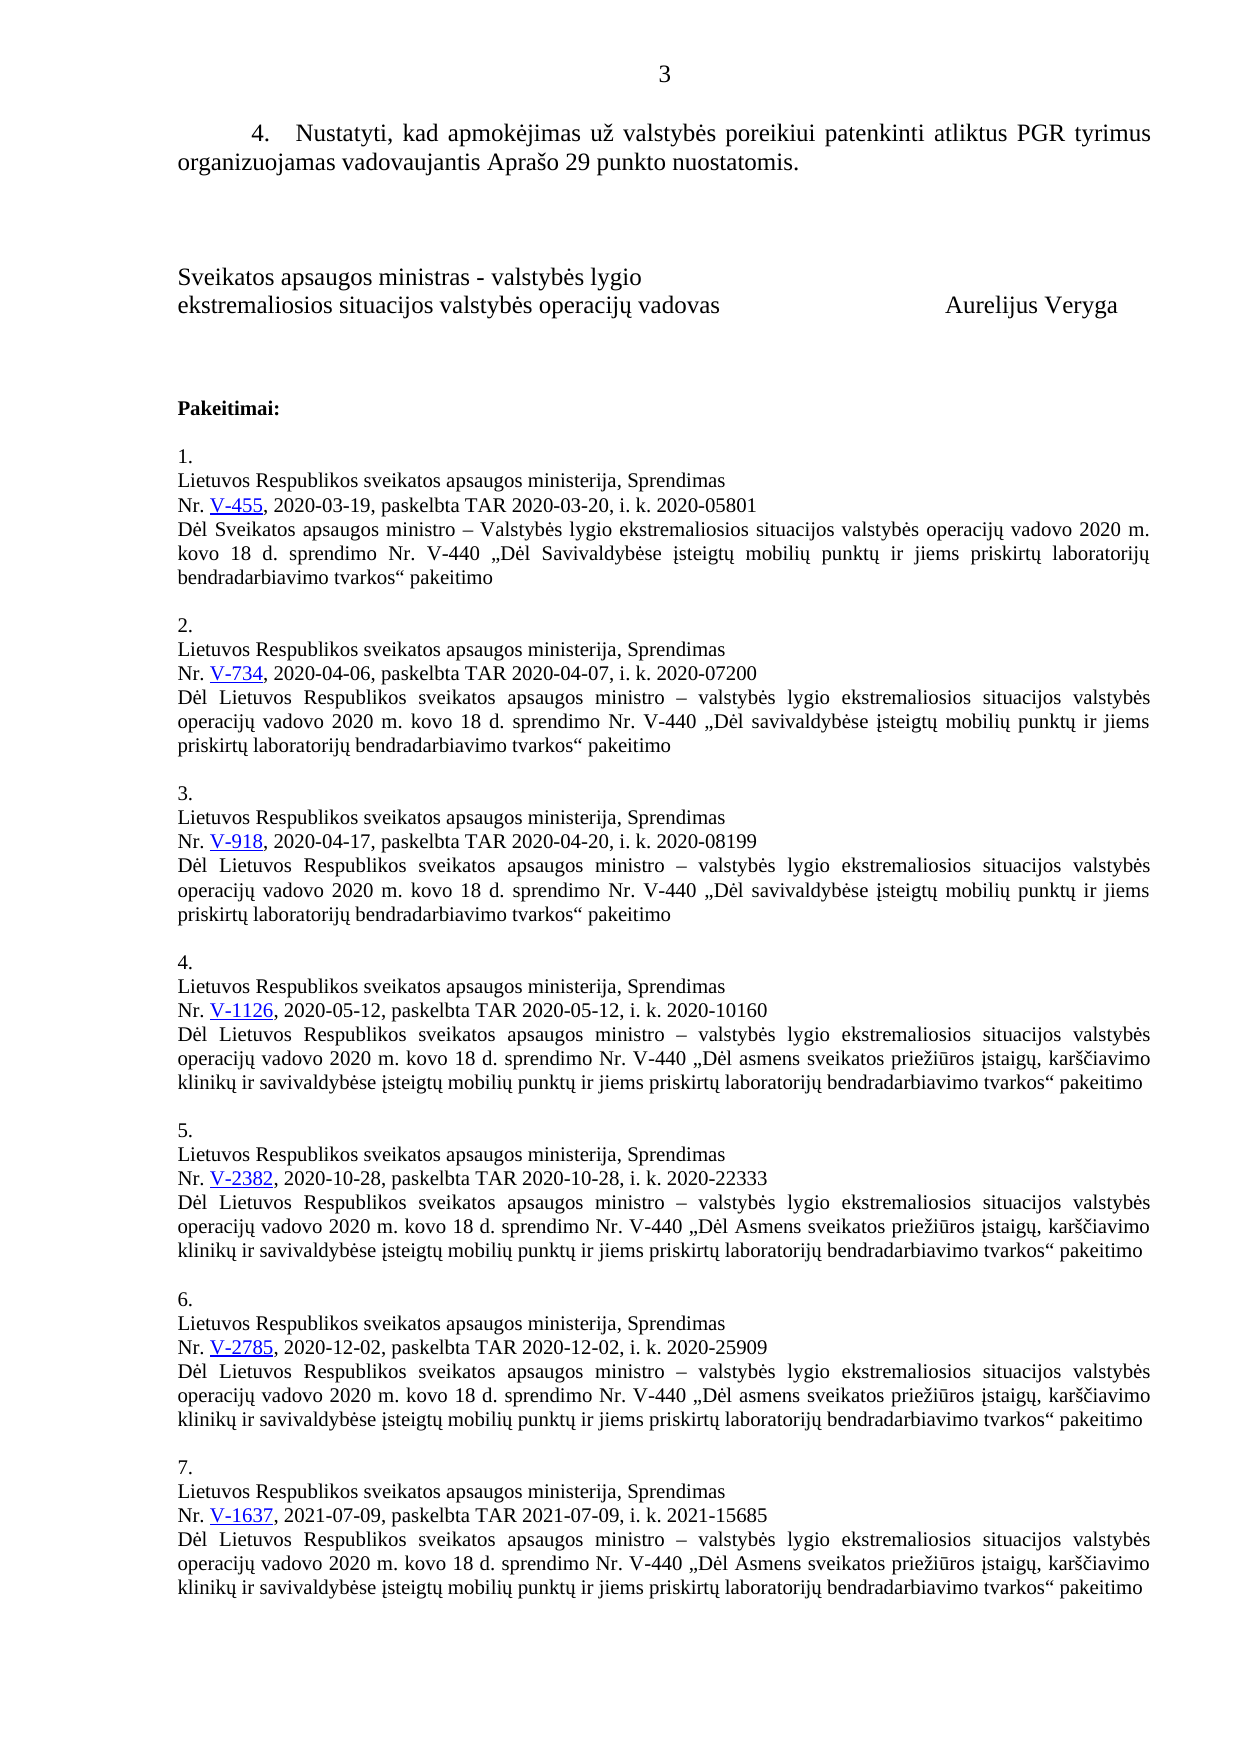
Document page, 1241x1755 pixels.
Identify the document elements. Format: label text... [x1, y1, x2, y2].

text Sveikatos apsaugos ministras - valstybės lygio [177, 262, 1152, 291]
text Nr. V-1637, 2021-07-09, paskelbta TAR 2021-07-09, i. k. 2021-15685 [177, 1503, 1152, 1527]
text Pakeitimai: [177, 396, 1152, 420]
text Dėl Lietuvos Respublikos sveikatos apsaugos ministro – valstybės lygio ekstremaliosios situacijos valstybės operacijų vadovo 2020 m. kovo 18 d. sprendimo Nr. V-440 „Dėl savivaldybėse įsteigtų mobilių punktų ir jiems priskirtų laboratorijų bendradarbiavimo tvarkos“ pakeitimo [177, 685, 1152, 757]
text Dėl Lietuvos Respublikos sveikatos apsaugos ministro – valstybės lygio ekstremaliosios situacijos valstybės operacijų vadovo 2020 m. kovo 18 d. sprendimo Nr. V-440 „Dėl Asmens sveikatos priežiūros įstaigų, karščiavimo klinikų ir savivaldybėse įsteigtų mobilių punktų ir jiems priskirtų laboratorijų bendradarbiavimo tvarkos“ pakeitimo [177, 1190, 1152, 1262]
text 4. Nustatyti, kad apmokėjimas už valstybės poreikiui patenkinti atliktus PGR tyrimus organizuojamas vadovaujantis Aprašo 29 punkto nuostatomis. [177, 118, 1152, 176]
text Lietuvos Respublikos sveikatos apsaugos ministerija, Sprendimas [177, 974, 1152, 998]
text 5. [177, 1118, 1152, 1142]
text Dėl Sveikatos apsaugos ministro – Valstybės lygio ekstremaliosios situacijos valstybės operacijų vadovo 2020 m. kovo 18 d. sprendimo Nr. V-440 „Dėl Savivaldybėse įsteigtų mobilių punktų ir jiems priskirtų laboratorijų bendradarbiavimo tvarkos“ pakeitimo [177, 517, 1152, 589]
text Nr. V-2382, 2020-10-28, paskelbta TAR 2020-10-28, i. k. 2020-22333 [177, 1166, 1152, 1190]
text Lietuvos Respublikos sveikatos apsaugos ministerija, Sprendimas [177, 1311, 1152, 1335]
text Nr. V-1126, 2020-05-12, paskelbta TAR 2020-05-12, i. k. 2020-10160 [177, 998, 1152, 1022]
text 6. [177, 1287, 1152, 1311]
text 3. [177, 781, 1152, 805]
text Nr. V-2785, 2020-12-02, paskelbta TAR 2020-12-02, i. k. 2020-25909 [177, 1335, 1152, 1359]
text Lietuvos Respublikos sveikatos apsaugos ministerija, Sprendimas [177, 637, 1152, 661]
text Dėl Lietuvos Respublikos sveikatos apsaugos ministro – valstybės lygio ekstremaliosios situacijos valstybės operacijų vadovo 2020 m. kovo 18 d. sprendimo Nr. V-440 „Dėl savivaldybėse įsteigtų mobilių punktų ir jiems priskirtų laboratorijų bendradarbiavimo tvarkos“ pakeitimo [177, 853, 1152, 926]
text 4. [177, 950, 1152, 974]
text Nr. V-734, 2020-04-06, paskelbta TAR 2020-04-07, i. k. 2020-07200 [177, 661, 1152, 685]
text 7. [177, 1455, 1152, 1479]
text Dėl Lietuvos Respublikos sveikatos apsaugos ministro – valstybės lygio ekstremaliosios situacijos valstybės operacijų vadovo 2020 m. kovo 18 d. sprendimo Nr. V-440 „Dėl Asmens sveikatos priežiūros įstaigų, karščiavimo klinikų ir savivaldybėse įsteigtų mobilių punktų ir jiems priskirtų laboratorijų bendradarbiavimo tvarkos“ pakeitimo [177, 1527, 1152, 1599]
text Lietuvos Respublikos sveikatos apsaugos ministerija, Sprendimas [177, 1479, 1152, 1503]
text ekstremaliosios situacijos valstybės operacijų vadovas Aurelijus Veryga [177, 291, 1152, 319]
text Nr. V-455, 2020-03-19, paskelbta TAR 2020-03-20, i. k. 2020-05801 [177, 492, 1152, 517]
text 1. [177, 444, 1152, 468]
text Dėl Lietuvos Respublikos sveikatos apsaugos ministro – valstybės lygio ekstremaliosios situacijos valstybės operacijų vadovo 2020 m. kovo 18 d. sprendimo Nr. V-440 „Dėl asmens sveikatos priežiūros įstaigų, karščiavimo klinikų ir savivaldybėse įsteigtų mobilių punktų ir jiems priskirtų laboratorijų bendradarbiavimo tvarkos“ pakeitimo [177, 1359, 1152, 1431]
text Lietuvos Respublikos sveikatos apsaugos ministerija, Sprendimas [177, 805, 1152, 829]
text Dėl Lietuvos Respublikos sveikatos apsaugos ministro – valstybės lygio ekstremaliosios situacijos valstybės operacijų vadovo 2020 m. kovo 18 d. sprendimo Nr. V-440 „Dėl asmens sveikatos priežiūros įstaigų, karščiavimo klinikų ir savivaldybėse įsteigtų mobilių punktų ir jiems priskirtų laboratorijų bendradarbiavimo tvarkos“ pakeitimo [177, 1022, 1152, 1094]
text Lietuvos Respublikos sveikatos apsaugos ministerija, Sprendimas [177, 468, 1152, 492]
text Lietuvos Respublikos sveikatos apsaugos ministerija, Sprendimas [177, 1142, 1152, 1166]
text 2. [177, 613, 1152, 637]
text Nr. V-918, 2020-04-17, paskelbta TAR 2020-04-20, i. k. 2020-08199 [177, 829, 1152, 853]
